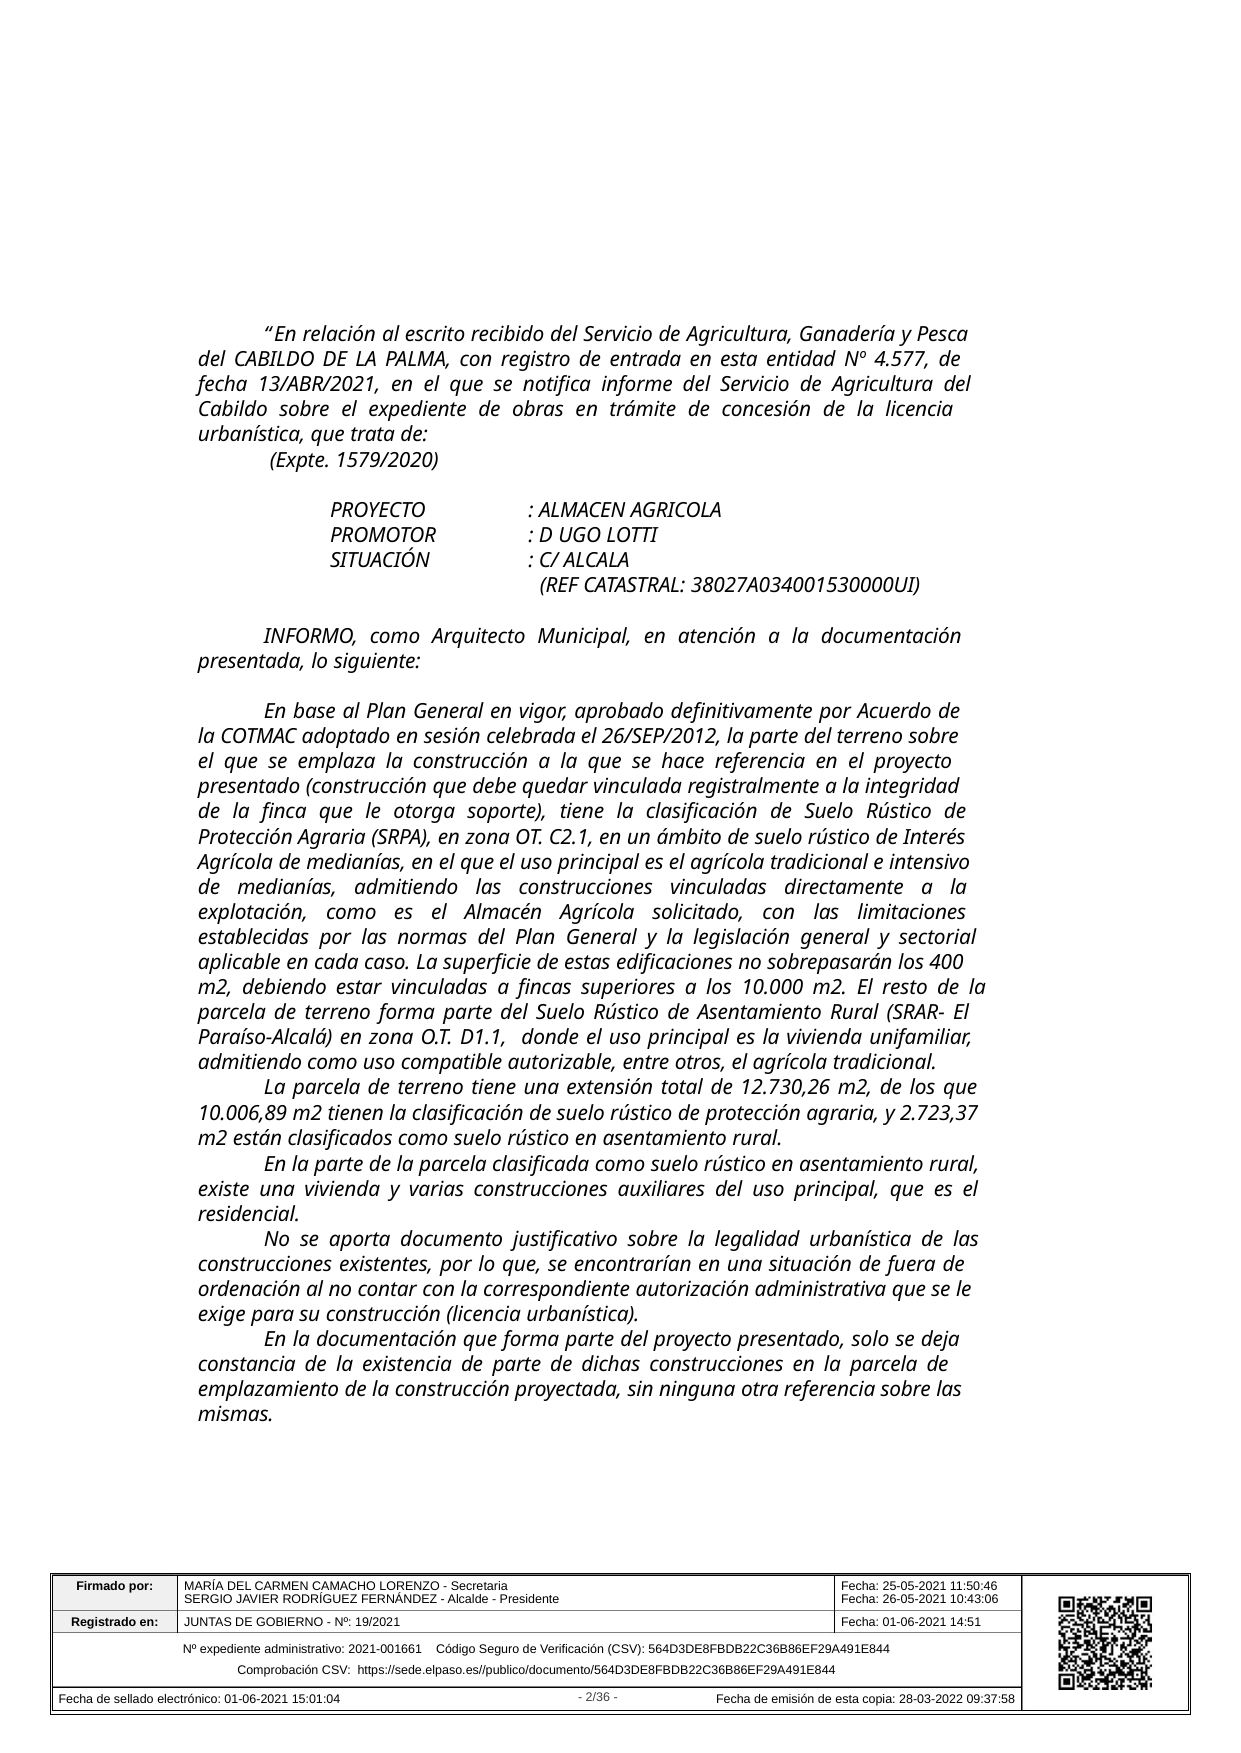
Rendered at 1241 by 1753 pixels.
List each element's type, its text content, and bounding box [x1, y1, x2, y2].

text PROMOTOR [330, 523, 473, 547]
text explotación, como es el Almacén Agrícola solicitado, con las limitaciones [198, 900, 1068, 924]
text Protección Agraria (SRPA), en zona OT. C2.1, en un ámbito de suelo rústico de Interés [198, 824, 1068, 849]
text la COTMAC adoptado en sesión celebrada el 26/SEP/2012, la parte del terreno sobre [198, 724, 1068, 748]
text PROYECTO [330, 498, 473, 522]
text existe una vivienda y varias construcciones auxiliares del uso principal, que es el [198, 1176, 1068, 1201]
text : ALMACEN AGRICOLA [528, 498, 781, 522]
text SERGIO JAVIER RODRÍGUEZ FERNÁNDEZ - Alcalde - Presidente [184, 1593, 586, 1607]
text m2, debiendo estar vinculadas a fincas superiores a los 10.000 m2. El resto de la [198, 975, 1068, 999]
text En la documentación que forma parte del proyecto presentado, solo se deja [264, 1327, 1068, 1351]
text Agrícola de medianías, en el que el uso principal es el agrícola tradicional e intensivo [198, 849, 1068, 874]
text La parcela de terreno tiene una extensión total de 12.730,26 m2, de los que [264, 1075, 1068, 1099]
text construcciones existentes, por lo que, se encontrarían en una situación de fuera de [198, 1252, 1068, 1276]
text mismas. [198, 1402, 1068, 1427]
text de la finca que le otorga soporte), tiene la clasificación de Suelo Rústico de [198, 799, 1068, 824]
text Firmado por: [76, 1579, 172, 1593]
text Registrado en: [71, 1615, 177, 1629]
text constancia de la existencia de parte de dichas construcciones en la parcela de [198, 1352, 1068, 1377]
text aplicable en cada caso. La superficie de estas edificaciones no sobrepasarán los 400 [198, 950, 1068, 974]
picture [51, 1574, 1190, 1714]
text - 2/36 - [578, 1691, 636, 1705]
text emplazamiento de la construcción proyectada, sin ninguna otra referencia sobre las [198, 1377, 1068, 1402]
text Paraíso-Alcalá) en zona O.T. D1.1, donde el uso principal es la vivienda unifamiliar, [198, 1025, 1068, 1049]
text Fecha: 01-06-2021 14:51 [841, 1615, 1002, 1629]
text “ [264, 322, 274, 346]
text No se aporta documento justificativo sobre la legalidad urbanística de las [264, 1227, 1068, 1251]
text En relación al escrito recibido del Servicio de Agricultura, Ganadería y Pesca [274, 322, 1067, 346]
text En base al Plan General en vigor, aprobado definitivamente por Acuerdo de [264, 699, 1068, 723]
text 10.006,89 m2 tienen la clasificación de suelo rústico de protección agraria, y 2.723,37 [198, 1101, 1067, 1126]
text ordenación al no contar con la correspondiente autorización administrativa que se le [198, 1277, 1068, 1301]
text admitiendo como uso compatible autorizable, entre otros, el agrícola tradicional. [198, 1050, 1068, 1074]
text Fecha de sellado electrónico: 01-06-2021 15:01:04 [58, 1692, 365, 1706]
text Fecha: 26-05-2021 10:43:06 [841, 1593, 1022, 1607]
text presentada, lo siguiente: [198, 649, 1068, 673]
text : C/ ALCALA [528, 548, 781, 572]
text residencial. [198, 1201, 1068, 1226]
text Cabildo sobre el expediente de obras en trámite de concesión de la licencia [198, 397, 1068, 422]
text Comprobación CSV: https://sede.elpaso.es//publico/documento/564D3DE8FBDB22C36B86EF29A491E844 [237, 1663, 916, 1677]
text fecha 13/ABR/2021, en el que se notifica informe del Servicio de Agricultura del [198, 372, 1068, 397]
text MARÍA DEL CARMEN CAMACHO LORENZO - Secretaria [184, 1579, 586, 1593]
text de medianías, admitiendo las construcciones vinculadas directamente a la [198, 874, 1068, 899]
text Fecha: 25-05-2021 11:50:46 [841, 1579, 1022, 1593]
text exige para su construcción (licencia urbanística). [198, 1302, 1068, 1326]
text En la parte de la parcela clasificada como suelo rústico en asentamiento rural, [264, 1151, 1068, 1176]
text JUNTAS DE GOBIERNO - Nº: 19/2021 [184, 1615, 426, 1629]
text presentado (construcción que debe quedar vinculada registralmente a la integridad [198, 774, 1068, 799]
text INFORMO, como Arquitecto Municipal, en atención a la documentación [264, 623, 1068, 648]
text Nº expediente administrativo: 2021-001661 Código Seguro de Verificación (CSV): 564D3DE8FBDB22C36B86EF29A491E844 [183, 1642, 916, 1656]
text establecidas por las normas del Plan General y la legislación general y sectorial [198, 925, 1068, 949]
text : D UGO LOTTI [528, 523, 781, 547]
text Fecha de emisión de esta copia: 28-03-2022 09:37:58 [716, 1692, 1040, 1706]
text (Expte. 1579/2020) [269, 448, 476, 472]
text del CABILDO DE LA PALMA, con registro de entrada en esta entidad Nº 4.577, de [198, 347, 1068, 371]
text el que se emplaza la construcción a la que se hace referencia en el proyecto [198, 749, 1068, 773]
text (REF CATASTRAL: 38027A034001530000UI) [539, 573, 968, 598]
text urbanística, que trata de: [198, 422, 1068, 447]
text SITUACIÓN [330, 548, 473, 572]
text parcela de terreno forma parte del Suelo Rústico de Asentamiento Rural (SRAR- El [198, 1000, 1068, 1024]
text m2 están clasificados como suelo rústico en asentamiento rural. [198, 1126, 1068, 1151]
